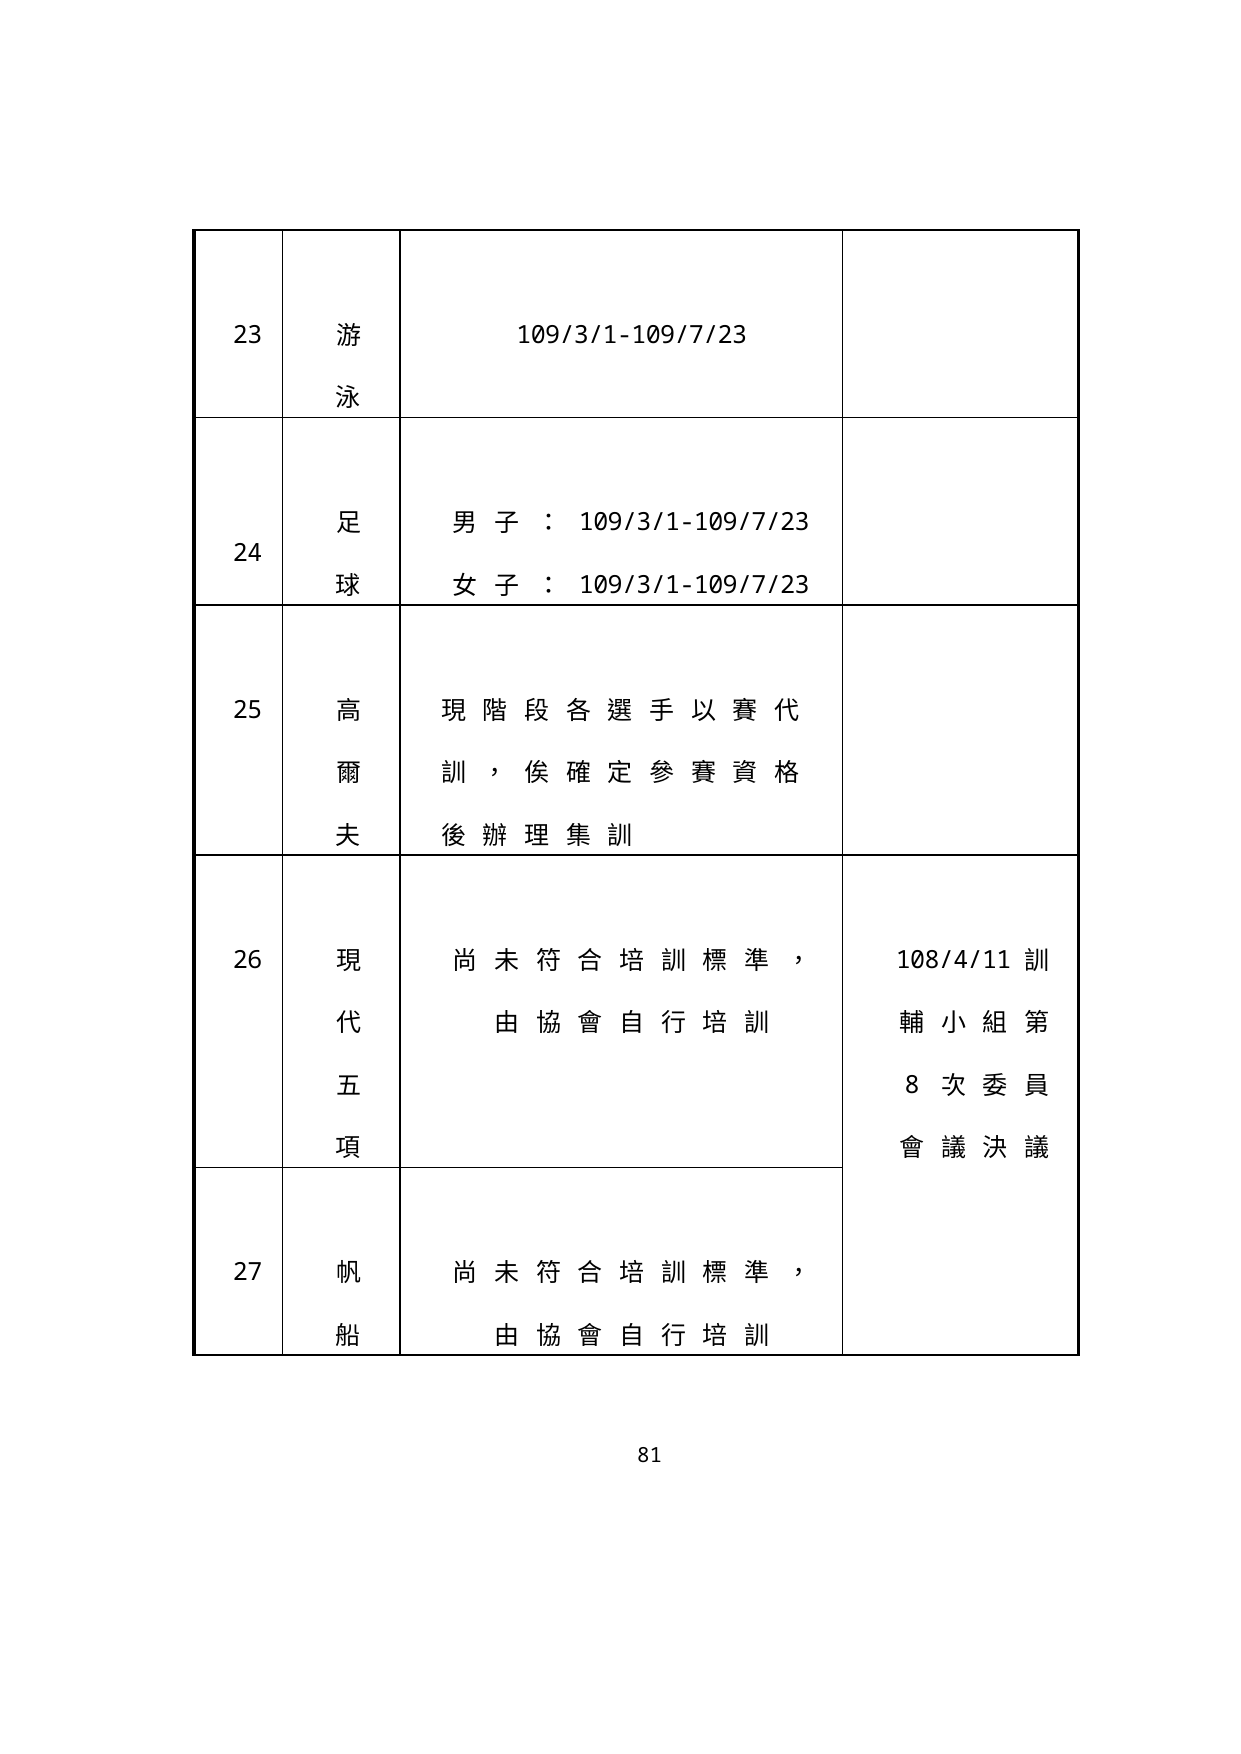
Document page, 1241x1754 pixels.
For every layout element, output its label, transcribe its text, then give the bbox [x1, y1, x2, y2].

table_cell 尚未符合培訓標準，由協會自行培訓 [401, 856, 842, 1167]
table_cell [843, 418, 1077, 604]
table_cell 109/3/1-109/7/23 [401, 231, 842, 417]
table_cell 現階段各選手以賽代訓，俟確定參賽資格後辦理集訓 [401, 606, 842, 854]
table_cell 尚未符合培訓標準，由協會自行培訓 [401, 1168, 842, 1354]
table_cell 游泳 [283, 231, 399, 417]
table_cell 足球 [283, 418, 399, 604]
table_cell 108/4/11訓輔小組第8次委員會議決議 [843, 856, 1077, 1354]
table_cell 現代五項 [283, 856, 399, 1167]
table_cell 帆船 [283, 1168, 399, 1354]
table_cell 高爾夫 [283, 606, 399, 854]
table_cell [843, 606, 1077, 854]
table_cell 24 [196, 418, 282, 604]
table_cell [843, 231, 1077, 417]
table_cell 23 [196, 231, 282, 417]
table_cell 27 [196, 1168, 282, 1354]
table_cell 26 [196, 856, 282, 1167]
table_cell 男子：109/3/1-109/7/23 女子：109/3/1-109/7/23 [401, 418, 842, 604]
table_cell 25 [196, 606, 282, 854]
